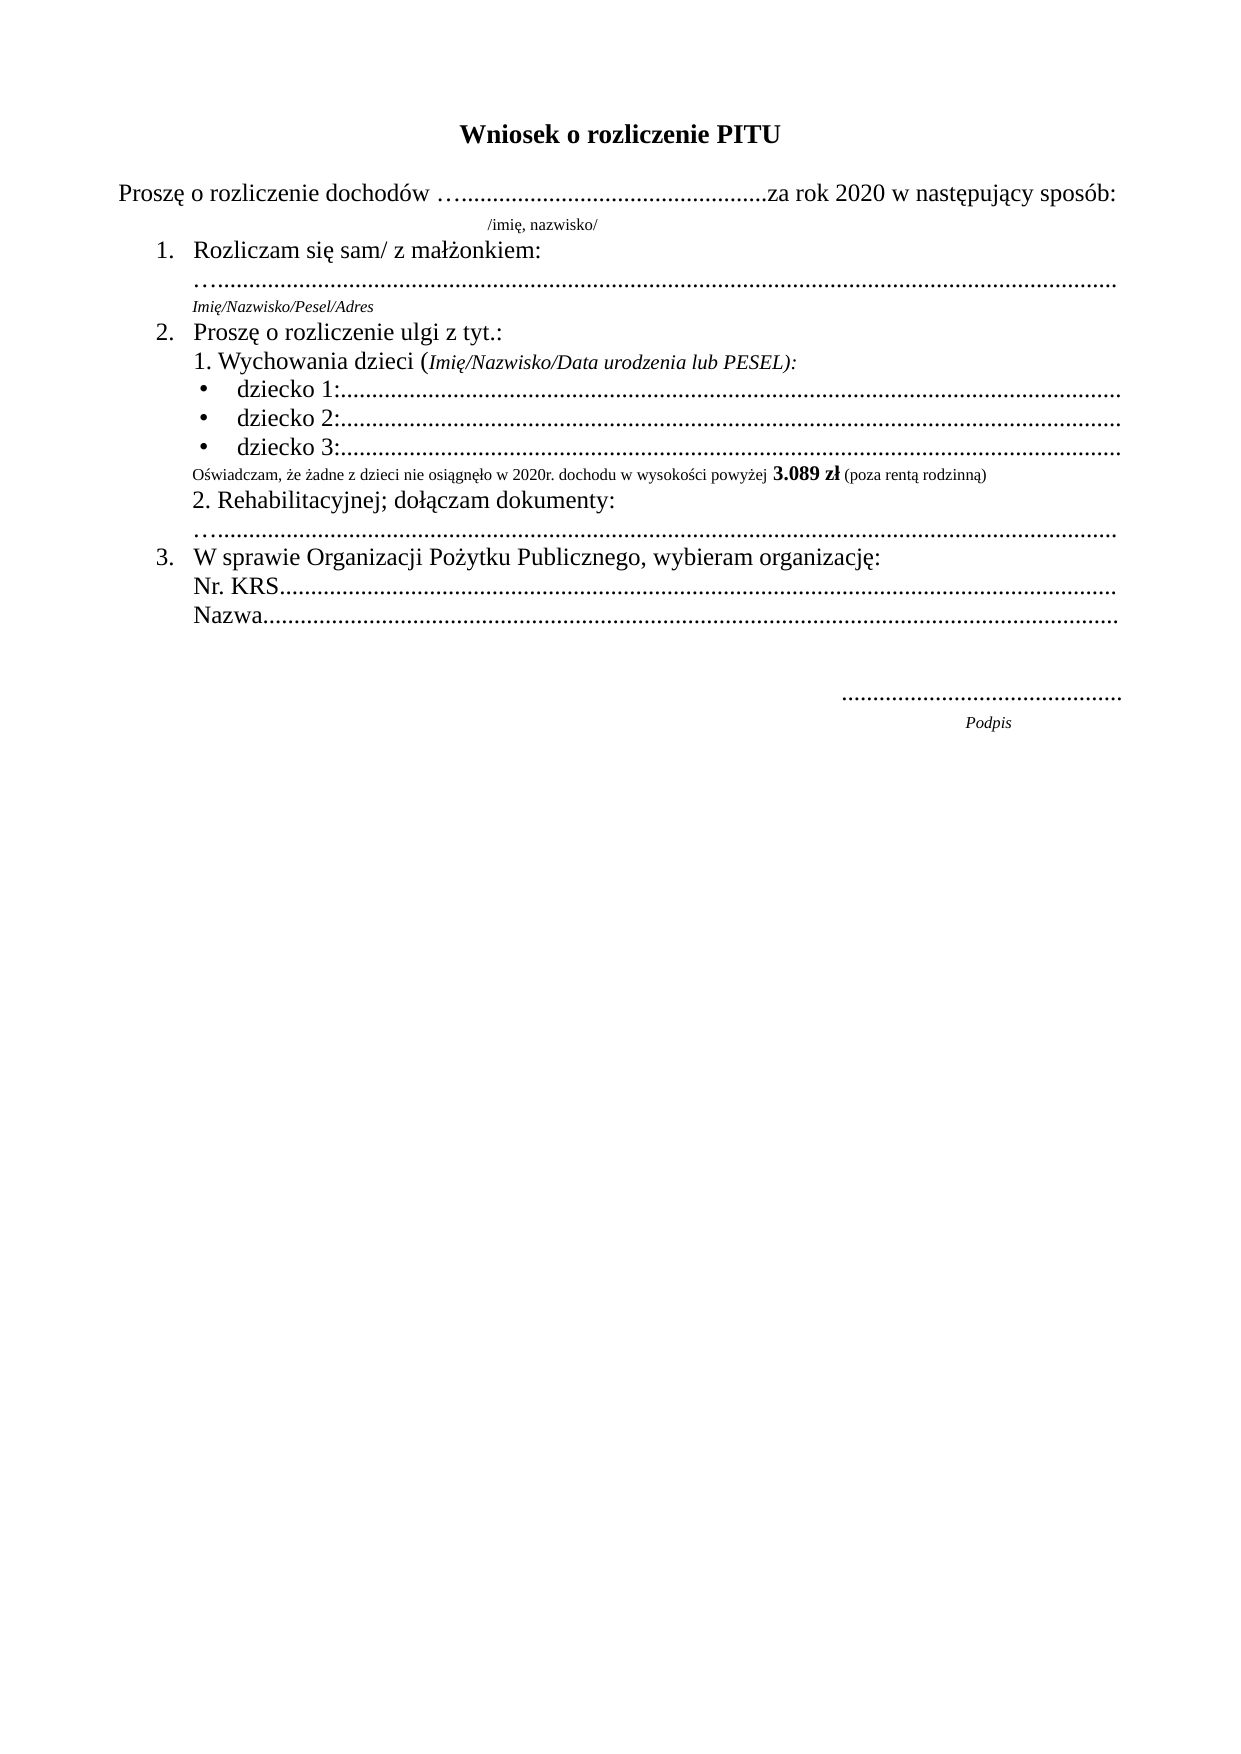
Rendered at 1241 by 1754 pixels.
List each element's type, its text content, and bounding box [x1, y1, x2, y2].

text Proszę o rozliczenie dochodów ….................................................za rok 2020 w następujący sposób: [118, 178, 1122, 207]
text Imię/Nazwisko/Pesel/Adres [118, 293, 1122, 317]
text 2. Rehabilitacyjnej; dołączam dokumenty: [118, 485, 1122, 514]
text Wniosek o rozliczenie PITU [118, 118, 1122, 149]
list Rozliczam się sam/ z małżonkiem: [156, 236, 1122, 264]
list Nazwa......................................................................................................................................... [156, 600, 1122, 629]
list 1. Wychowania dzieci (Imię/Nazwisko/Data urodzenia lub PESEL): [156, 346, 1122, 374]
text Podpis [118, 705, 1122, 734]
list W sprawie Organizacji Pożytku Publicznego, wybieram organizację: Nr. KRS...................................................................................................................................... [156, 542, 1122, 600]
list Proszę o rozliczenie ulgi z tyt.: [156, 317, 1122, 346]
text …................................................................................................................................................ [118, 514, 1122, 542]
text /imię, nazwisko/ [118, 207, 1122, 236]
list dziecko 3:............................................................................................................................. [199, 432, 1122, 461]
list dziecko 2:............................................................................................................................. [199, 403, 1122, 432]
text Oświadczam, że żadne z dzieci nie osiągnęło w 2020r. dochodu w wysokości powyżej 3.089 zł (poza rentą rodzinną) [118, 461, 1122, 485]
list dziecko 1:............................................................................................................................. [199, 374, 1122, 403]
text …................................................................................................................................................ [118, 264, 1122, 293]
text ............................................. [118, 677, 1122, 705]
